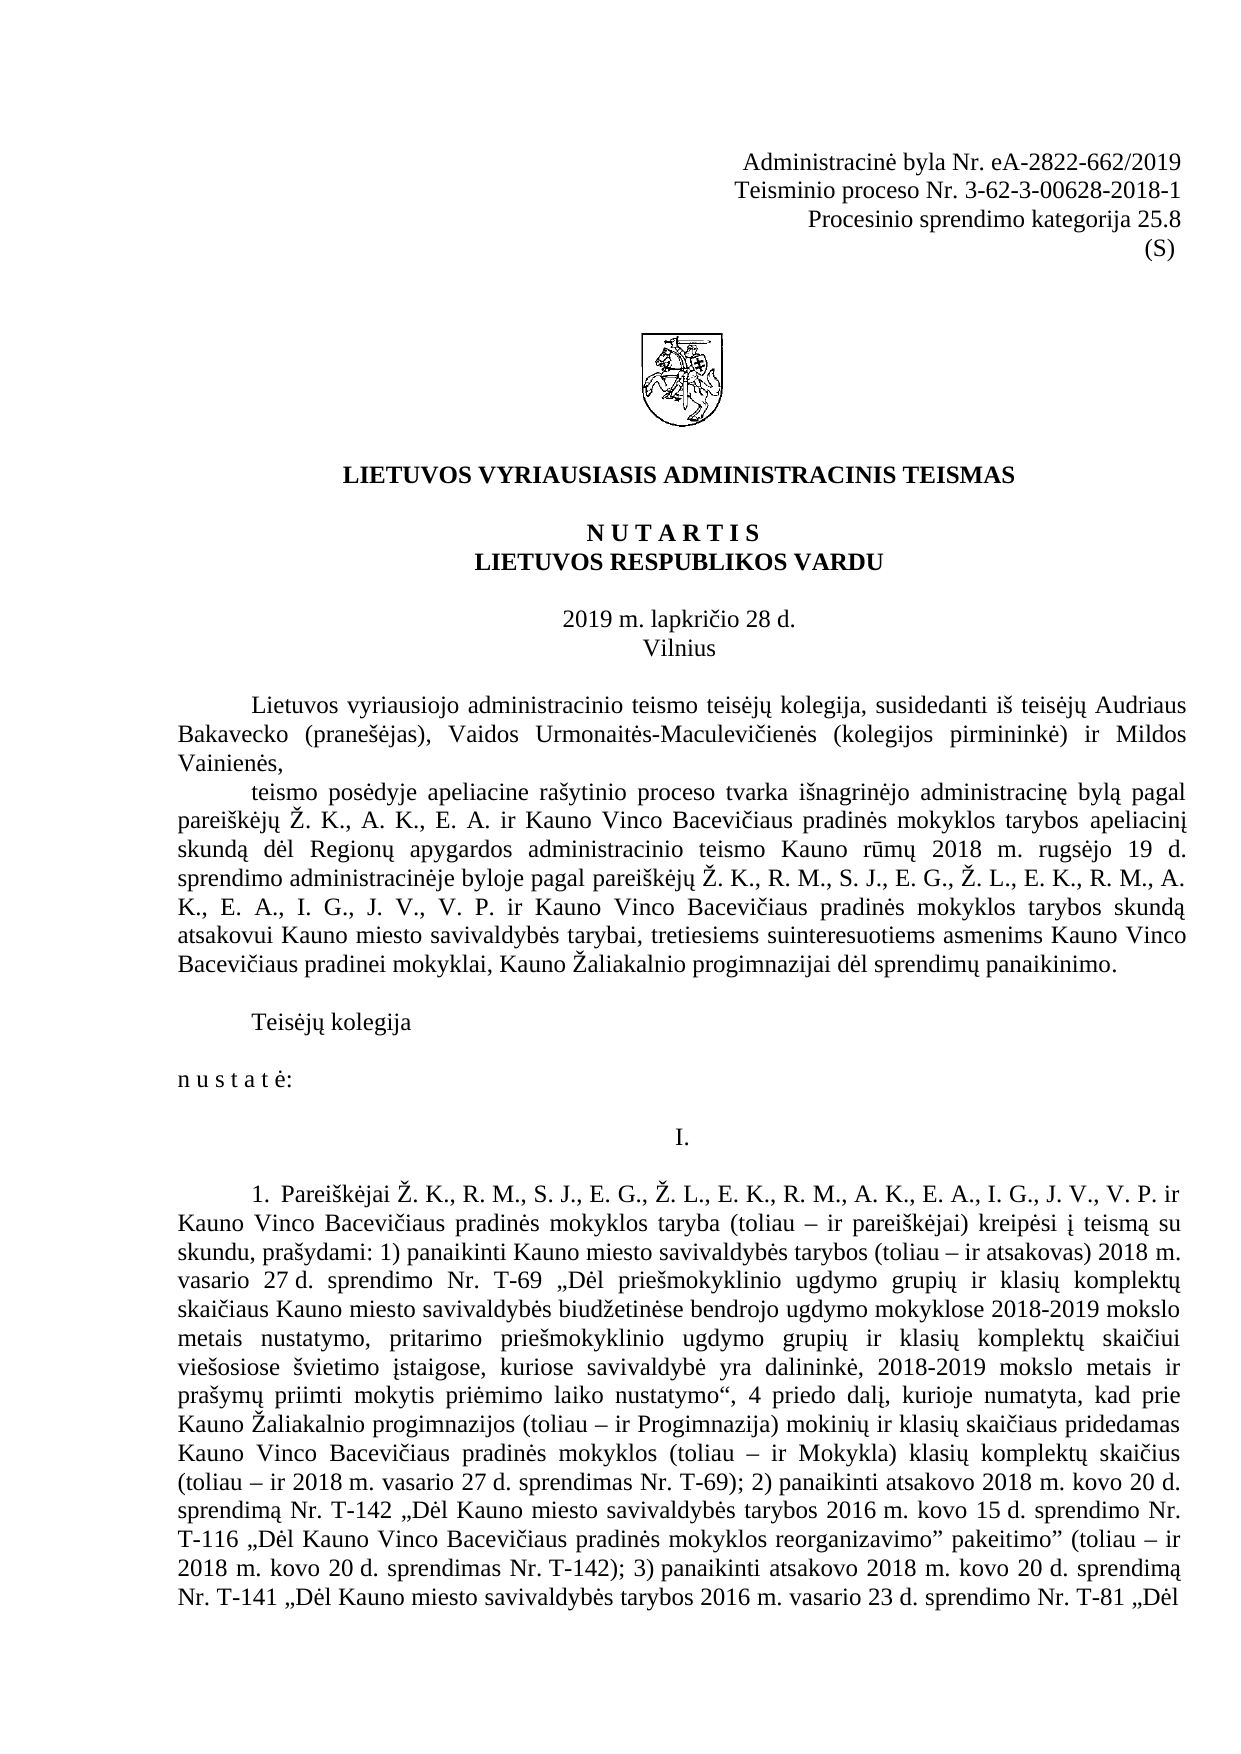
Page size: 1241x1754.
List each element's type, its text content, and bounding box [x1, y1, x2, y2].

text (S) [177, 233, 1181, 262]
text Administracinė byla Nr. eA-2822-662/2019 [627, 147, 1181, 176]
text Vilnius [177, 633, 1181, 662]
text LIETUVOS RESPUBLIKOS VARDU [177, 547, 1181, 576]
text Procesinio sprendimo kategorija 25.8 [177, 204, 1181, 233]
text Teisėjų kolegija [177, 1007, 1187, 1036]
text n u s t a t ė: [177, 1064, 1187, 1093]
text teismo posėdyje apeliacine rašytinio proceso tvarka išnagrinėjo administracinę bylą pagal pareiškėjų Ž. K., A. K., E. A. ir Kauno Vinco Bacevičiaus pradinės mokyklos tarybos apeliacinį skundą dėl Regionų apygardos administracinio teismo Kauno rūmų 2018 m. rugsėjo 19 d. sprendimo administracinėje byloje pagal pareiškėjų Ž. K., R. M., S. J., E. G., Ž. L., E. K., R. M., A. K., E. A., I. G., J. V., V. P. ir Kauno Vinco Bacevičiaus pradinės mokyklos tarybos skundą atsakovui Kauno miesto savivaldybės tarybai, tretiesiems suinteresuotiems asmenims Kauno Vinco Bacevičiaus pradinei mokyklai, Kauno Žaliakalnio progimnazijai dėl sprendimų panaikinimo. [177, 777, 1187, 978]
text Teisminio proceso Nr. 3-62-3-00628-2018-1 [177, 176, 1181, 204]
text 1. Pareiškėjai Ž. K., R. M., S. J., E. G., Ž. L., E. K., R. M., A. K., E. A., I. G., J. V., V. P. ir Kauno Vinco Bacevičiaus pradinės mokyklos taryba (toliau – ir pareiškėjai) kreipėsi į teismą su skundu, prašydami: 1) panaikinti Kauno miesto savivaldybės tarybos (toliau – ir atsakovas) 2018 m. vasario 27 d. sprendimo Nr. T-69 „Dėl priešmokyklinio ugdymo grupių ir klasių komplektų skaičiaus Kauno miesto savivaldybės biudžetinėse bendrojo ugdymo mokyklose 2018-2019 mokslo metais nustatymo, pritarimo priešmokyklinio ugdymo grupių ir klasių komplektų skaičiui viešosiose švietimo įstaigose, kuriose savivaldybė yra dalininkė, 2018-2019 mokslo metais ir prašymų priimti mokytis priėmimo laiko nustatymo“, 4 priedo dalį, kurioje numatyta, kad prie Kauno Žaliakalnio progimnazijos (toliau – ir Progimnazija) mokinių ir klasių skaičiaus pridedamas Kauno Vinco Bacevičiaus pradinės mokyklos (toliau – ir Mokykla) klasių komplektų skaičius (toliau – ir 2018 m. vasario 27 d. sprendimas Nr. T-69); 2) panaikinti atsakovo 2018 m. kovo 20 d. sprendimą Nr. T-142 „Dėl Kauno miesto savivaldybės tarybos 2016 m. kovo 15 d. sprendimo Nr. T-116 „Dėl Kauno Vinco Bacevičiaus pradinės mokyklos reorganizavimo” pakeitimo” (toliau – ir 2018 m. kovo 20 d. sprendimas Nr. T-142); 3) panaikinti atsakovo 2018 m. kovo 20 d. sprendimą Nr. T-141 „Dėl Kauno miesto savivaldybės tarybos 2016 m. vasario 23 d. sprendimo Nr. T-81 „Dėl [177, 1179, 1181, 1611]
text NUTARTIS [177, 518, 1181, 547]
text 2019 m. lapkričio 28 d. [177, 604, 1181, 633]
text LIETUVOS VYRIAUSIASIS ADMINISTRACINIS TEISMAS [177, 461, 1181, 489]
text Lietuvos vyriausiojo administracinio teismo teisėjų kolegija, susidedanti iš teisėjų Audriaus Bakavecko (pranešėjas), Vaidos Urmonaitės-Maculevičienės (kolegijos pirmininkė) ir Mildos Vainienės, [177, 691, 1187, 777]
text I. [177, 1122, 1187, 1151]
